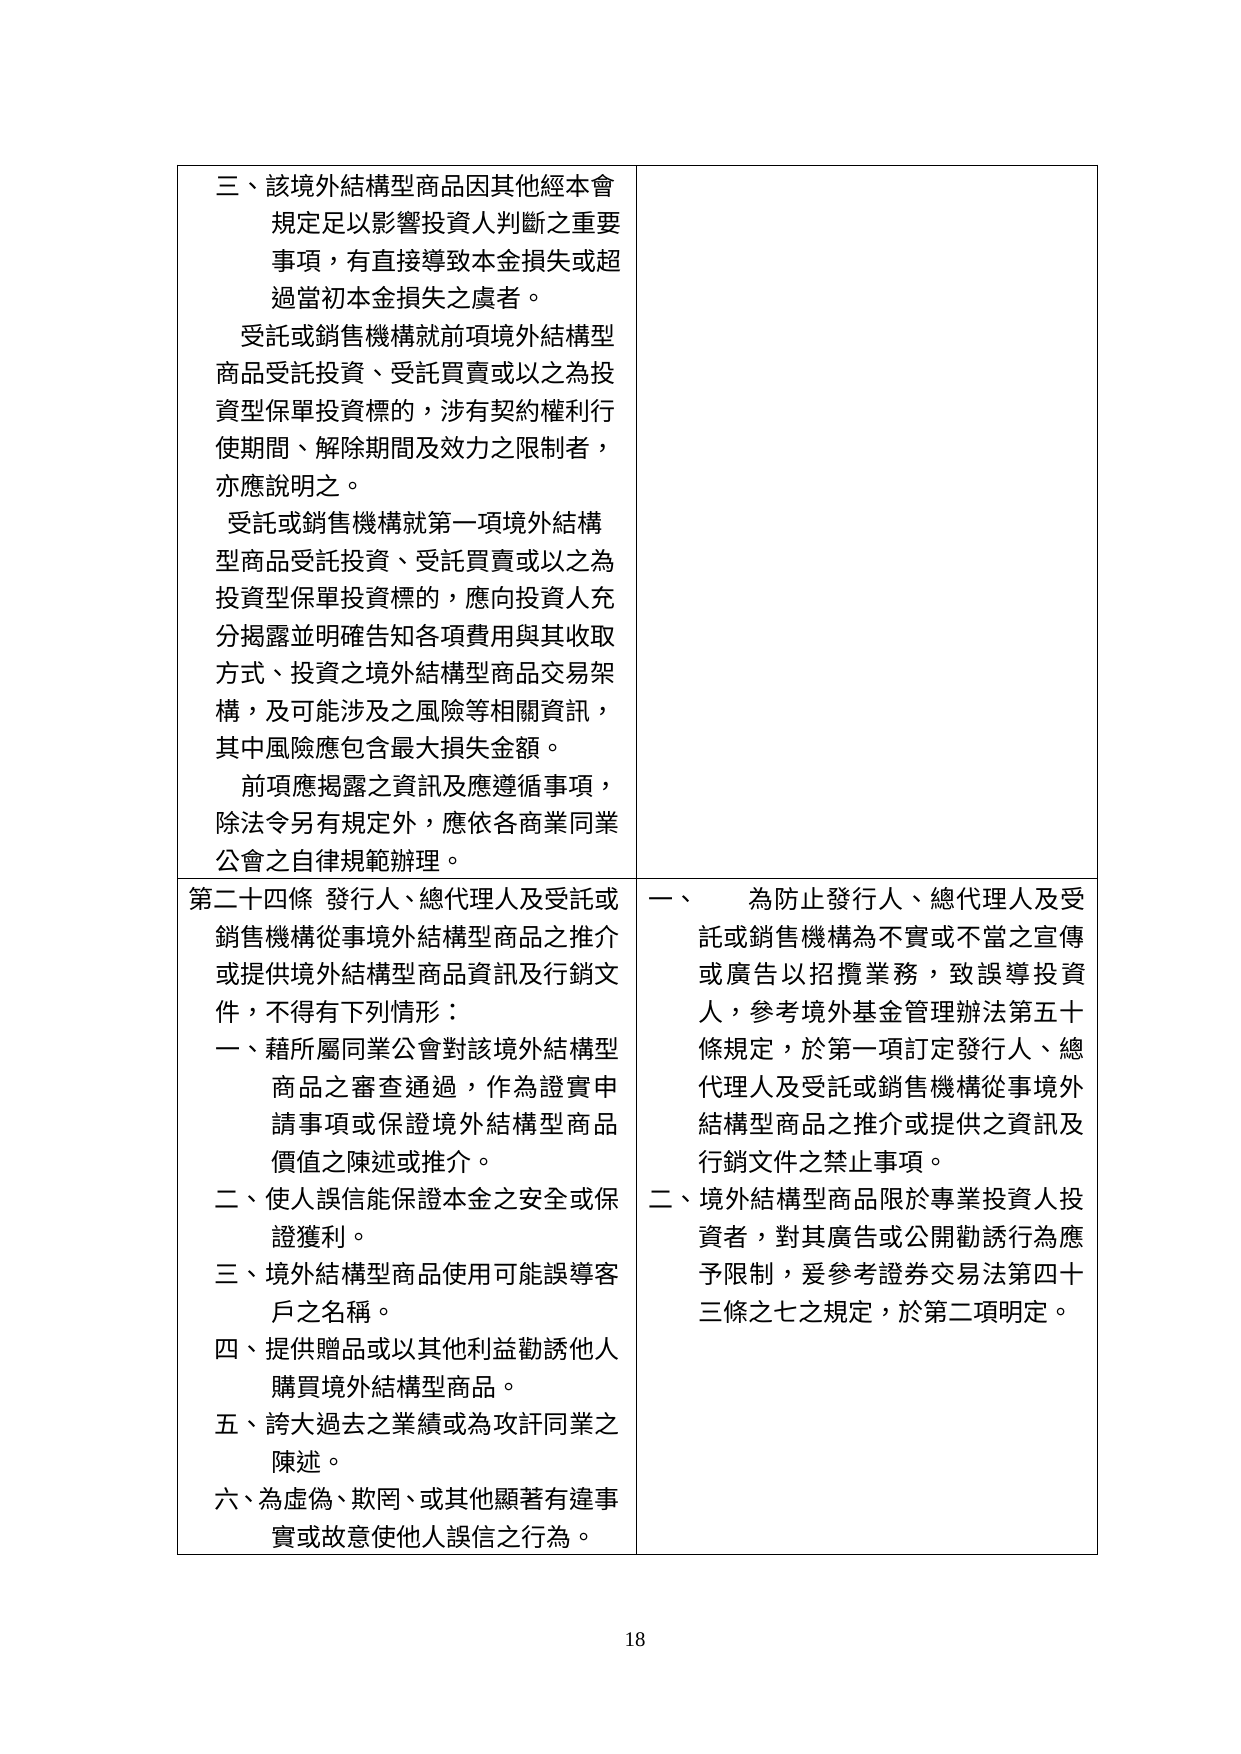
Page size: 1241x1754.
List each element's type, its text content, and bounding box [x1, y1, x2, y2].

table_cell 為防止發行人、總代理人及受託或銷售機構為不實或不當之宣傳或廣告以招攬業務，致誤導投資人，參考境外基金管理辦法第五十條規定，於第一項訂定發行人、總代理人及受託或銷售機構從事境外結構型商品之推介或提供之資訊及行銷文件之禁止事項。 二、境外結構型商品限於專業投資人投資者，對其廣告或公開勸誘行為應予限制，爰參考證券交易法第四十三條之七之規定，於第二項明定。 [637, 879, 1097, 1554]
table_cell [637, 166, 1097, 878]
table_cell 第二十四條 發行人、總代理人及受託或銷售機構從事境外結構型商品之推介或提供境外結構型商品資訊及行銷文件，不得有下列情形： 一、藉所屬同業公會對該境外結構型商品之審查通過，作為證實申請事項或保證境外結構型商品價值之陳述或推介。 二、使人誤信能保證本金之安全或保證獲利。 三、境外結構型商品使用可能誤導客戶之名稱。 四、提供贈品或以其他利益勸誘他人購買境外結構型商品。 五、誇大過去之業績或為攻訐同業之陳述。 六、為虛偽、欺罔、或其他顯著有違事實或故意使他人誤信之行為。 七、內容違反法令、契約、產品說明書內容。 八、為境外結構型商品績效之臆測。 九、違反受託或銷售機構之同業公會訂定廣告及促銷活動之自律規範。 十、其他影響投資人權益之事項。 境外結構型商品限於專業投資人投資者，不得為一般性廣告或公開勸誘之行為。 000000000000000000000000000000000000000000000000000000000000000000000000000000000000000000000000000000000000。，文義未明確，仍維持原草案條文。外結構型商品信評之情形。另本準000000000000000000000000000000000000000000000000000000000000000000000000000000000000000000000000 [178, 879, 636, 1554]
table_cell 三、該境外結構型商品因其他經本會規定足以影響投資人判斷之重要事項，有直接導致本金損失或超過當初本金損失之虞者。 受託或銷售機構就前項境外結構型商品受託投資、受託買賣或以之為投資型保單投資標的，涉有契約權利行使期間、解除期間及效力之限制者，亦應說明之。 受託或銷售機構就第一項境外結構型商品受託投資、受託買賣或以之為投資型保單投資標的，應向投資人充分揭露並明確告知各項費用與其收取方式、投資之境外結構型商品交易架構，及可能涉及之風險等相關資訊，其中風險應包含最大損失金額。 前項應揭露之資訊及應遵循事項，除法令另有規定外，應依各商業同業公會之自律規範辦理。 [178, 166, 636, 878]
